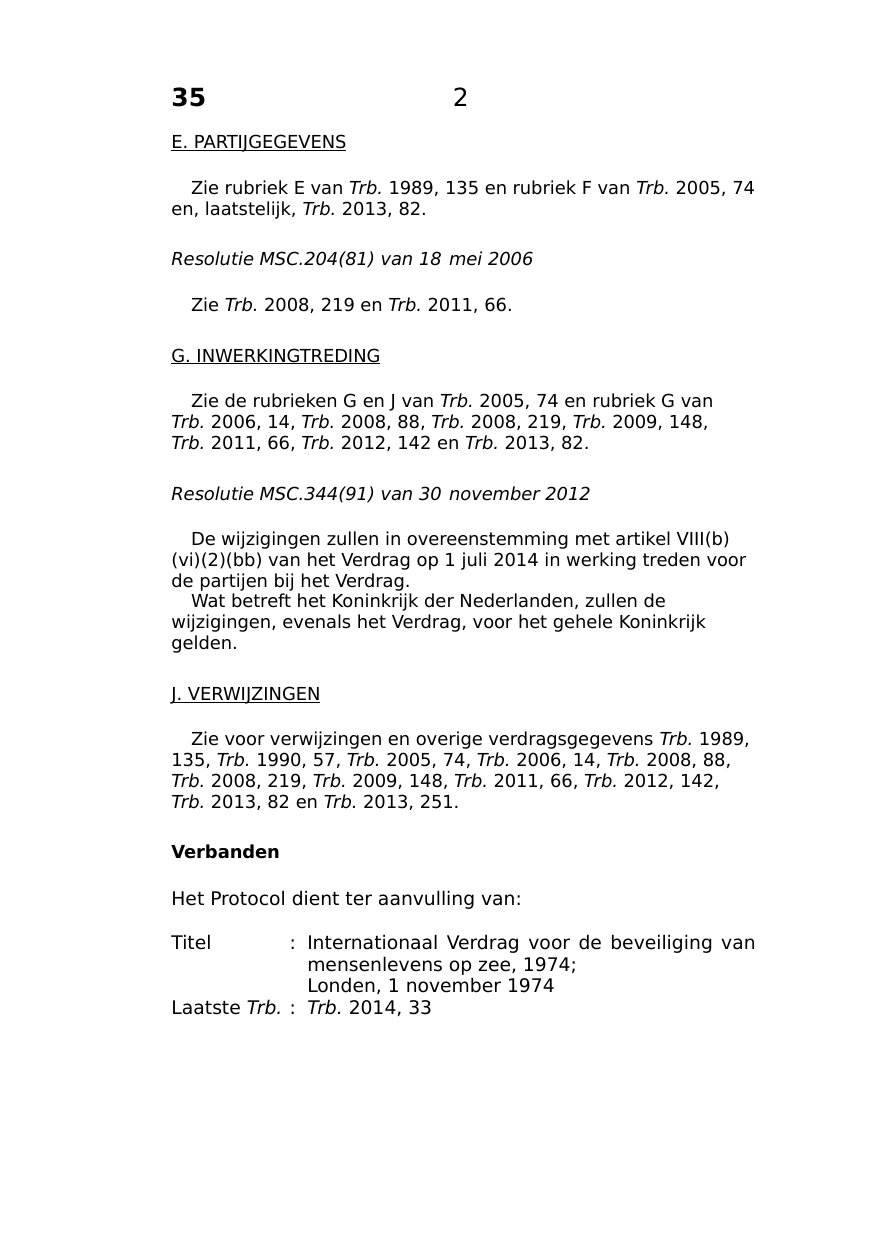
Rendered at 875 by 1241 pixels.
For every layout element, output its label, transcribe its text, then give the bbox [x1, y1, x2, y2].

table_cell [307, 1019, 756, 1041]
text Zie de rubrieken G en J van Trb. 2005, 74 en rubriek G van Trb. 2006, 14, Trb. 2008, 88, Trb. 2008, 219, Trb. 2009, 148, Trb. 2011, 66, Trb. 2012, 142 en Trb. 2013, 82. [171, 391, 756, 453]
subtitle Verbanden [171, 842, 756, 863]
table_cell Trb. 2014, 33 [307, 997, 756, 1019]
text Zie rubriek E van Trb. 1989, 135 en rubriek F van Trb. 2005, 74 en, laatstelijk, Trb. 2013, 82. [171, 178, 756, 219]
text Wat betreft het Koninkrijk der Nederlanden, zullen de wijzigingen, evenals het Verdrag, voor het gehele Koninkrijk gelden. [171, 591, 756, 653]
table_cell [171, 910, 289, 932]
table_cell Laatste Trb. [171, 997, 289, 1019]
subtitle Resolutie MSC.344(91) van 30 november 2012 [171, 483, 756, 504]
table_header Het Protocol dient ter aanvulling van: [171, 888, 756, 910]
table_cell : [289, 997, 307, 1019]
subtitle E. PARTIJGEGEVENS [171, 132, 756, 153]
table_cell [289, 910, 307, 932]
table_cell : [289, 932, 307, 997]
table_cell [171, 1019, 289, 1041]
table_cell [289, 1019, 307, 1041]
subtitle Resolutie MSC.204(81) van 18 mei 2006 [171, 249, 756, 270]
text Zie voor verwijzingen en overige verdragsgegevens Trb. 1989, 135, Trb. 1990, 57, Trb. 2005, 74, Trb. 2006, 14, Trb. 2008, 88, Trb. 2008, 219, Trb. 2009, 148, Trb. 2011, 66, Trb. 2012, 142, Trb. 2013, 82 en Trb. 2013, 251. [171, 729, 756, 812]
text Zie Trb. 2008, 219 en Trb. 2011, 66. [171, 295, 756, 316]
subtitle J. VERWIJZINGEN [171, 683, 756, 704]
table_cell Titel [171, 932, 289, 997]
text De wijzigingen zullen in overeenstemming met artikel VIII(b)(vi)(2)(bb) van het Verdrag op 1 juli 2014 in werking treden voor de partijen bij het Verdrag. [171, 529, 756, 591]
table_cell Internationaal Verdrag voor de beveiliging van mensenlevens op zee, 1974; Londen, 1 november 1974 [307, 932, 756, 997]
subtitle G. INWERKINGTREDING [171, 346, 756, 366]
table_cell [307, 910, 756, 932]
